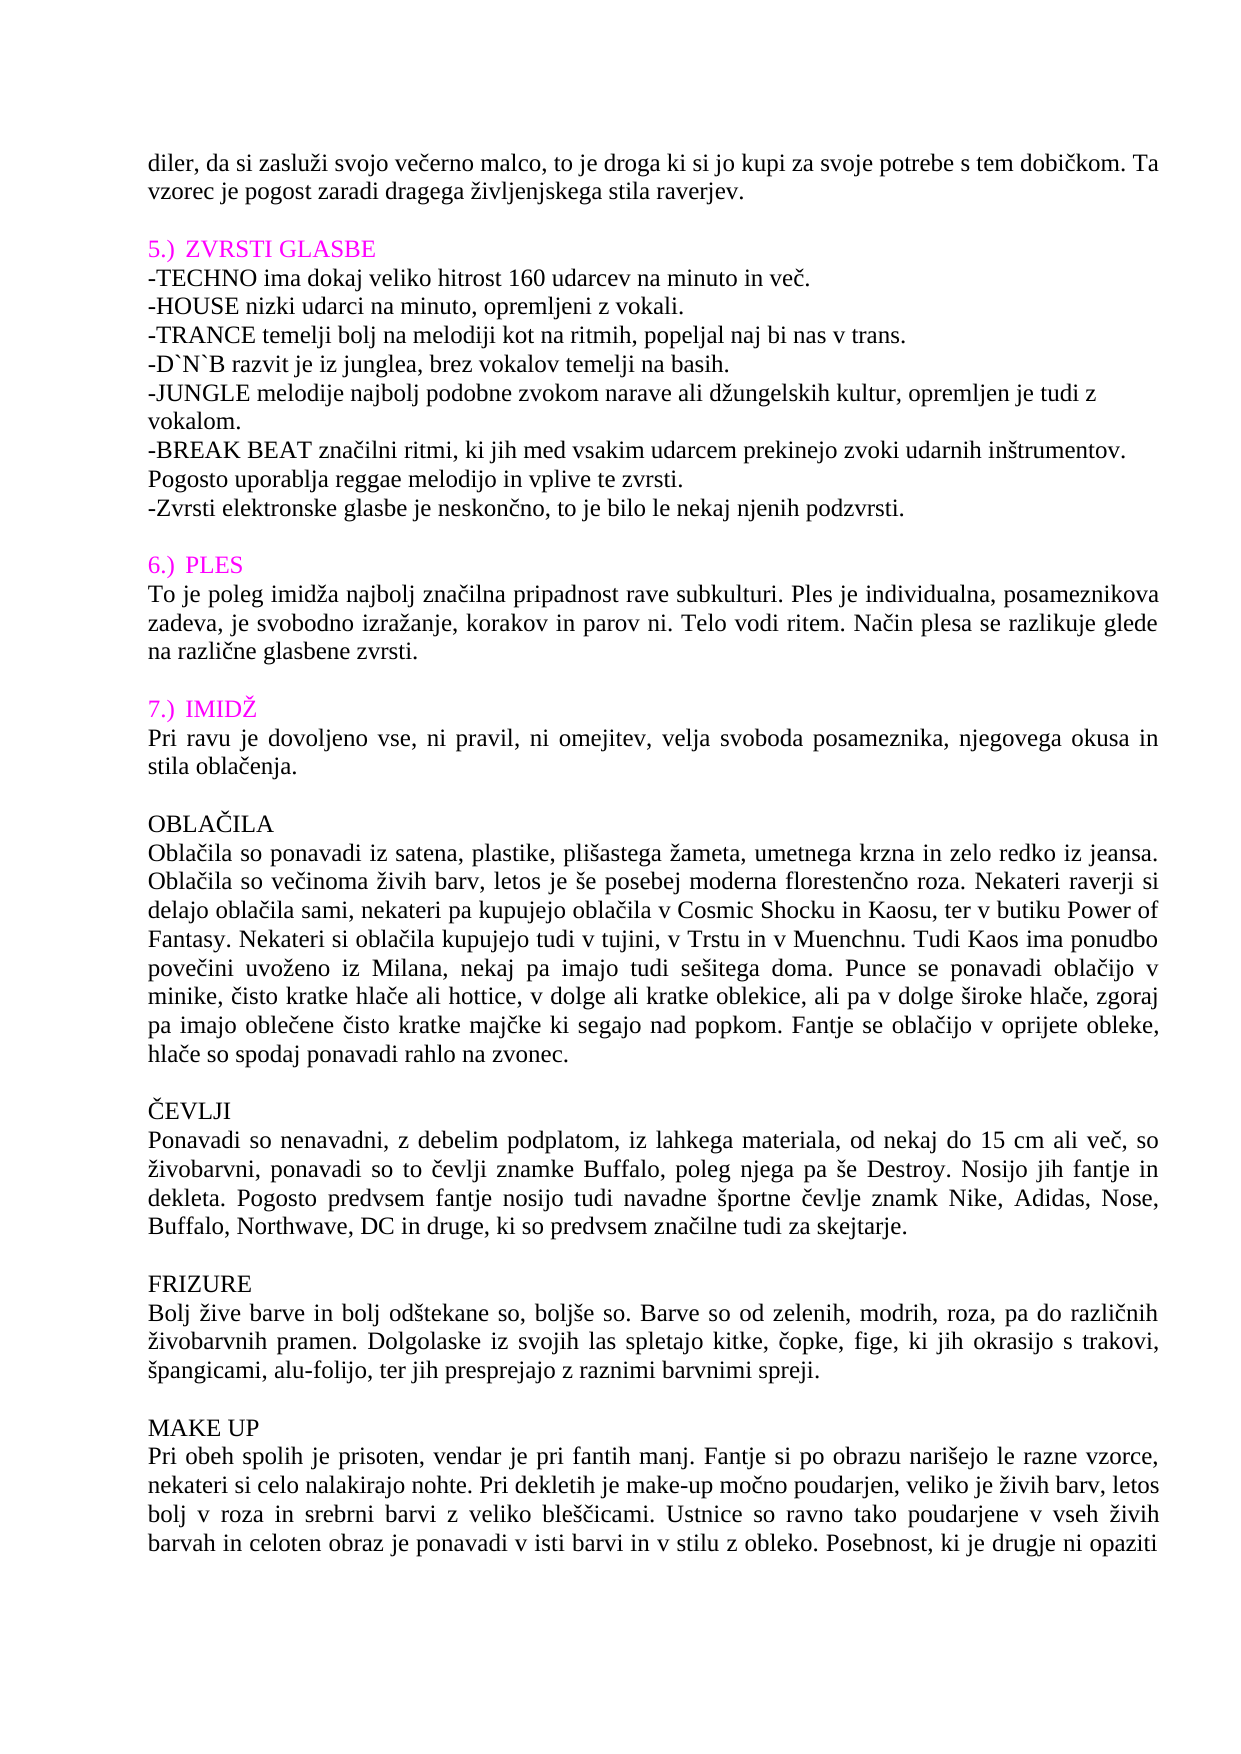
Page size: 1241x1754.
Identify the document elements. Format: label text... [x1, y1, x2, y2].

text Pri ravu je dovoljeno vse, ni pravil, ni omejitev, velja svoboda posameznika, njegovega okusa in stila oblačenja. [148, 723, 1160, 780]
text To je poleg imidža najbolj značilna pripadnost rave subkulturi. Ples je individualna, posameznikova zadeva, je svobodno izražanje, korakov in parov ni. Telo vodi ritem. Način plesa se razlikuje glede na različne glasbene zvrsti. [148, 579, 1160, 665]
text Oblačila so ponavadi iz satena, plastike, plišastega žameta, umetnega krzna in zelo redko iz jeansa. Oblačila so večinoma živih barv, letos je še posebej moderna florestenčno roza. Nekateri raverji si delajo oblačila sami, nekateri pa kupujejo oblačila v Cosmic Shocku in Kaosu, ter v butiku Power of Fantasy. Nekateri si oblačila kupujejo tudi v tujini, v Trstu in v Muenchnu. Tudi Kaos ima ponudbo povečini uvoženo iz Milana, nekaj pa imajo tudi sešitega doma. Punce se ponavadi oblačijo v minike, čisto kratke hlače ali hottice, v dolge ali kratke oblekice, ali pa v dolge široke hlače, zgoraj pa imajo oblečene čisto kratke majčke ki segajo nad popkom. Fantje se oblačijo v oprijete obleke, hlače so spodaj ponavadi rahlo na zvonec. [148, 838, 1160, 1068]
text OBLAČILA [148, 809, 1160, 838]
text Ponavadi so nenavadni, z debelim podplatom, iz lahkega materiala, od nekaj do 15 cm ali več, so živobarvni, ponavadi so to čevlji znamke Buffalo, poleg njega pa še Destroy. Nosijo jih fantje in dekleta. Pogosto predvsem fantje nosijo tudi navadne športne čevlje znamk Nike, Adidas, Nose, Buffalo, Northwave, DC in druge, ki so predvsem značilne tudi za skejtarje. [148, 1125, 1160, 1240]
list IMIDŽ [148, 694, 1160, 723]
text -TRANCE temelji bolj na melodiji kot na ritmih, popeljal naj bi nas v trans. [148, 320, 1160, 349]
text ČEVLJI [148, 1096, 1160, 1125]
text -TECHNO ima dokaj veliko hitrost 160 udarcev na minuto in več. [148, 263, 1160, 291]
text -HOUSE nizki udarci na minuto, opremljeni z vokali. [148, 291, 1160, 320]
text -D`N`B razvit je iz junglea, brez vokalov temelji na basih. [148, 349, 1160, 378]
text diler, da si zasluži svojo večerno malco, to je droga ki si jo kupi za svoje potrebe s tem dobičkom. Ta vzorec je pogost zaradi dragega življenjskega stila raverjev. [148, 148, 1160, 205]
list ZVRSTI GLASBE [148, 234, 1160, 263]
text Pri obeh spolih je prisoten, vendar je pri fantih manj. Fantje si po obrazu narišejo le razne vzorce, nekateri si celo nalakirajo nohte. Pri dekletih je make-up močno poudarjen, veliko je živih barv, letos bolj v roza in srebrni barvi z veliko bleščicami. Ustnice so ravno tako poudarjene v vseh živih barvah in celoten obraz je ponavadi v isti barvi in v stilu z obleko. Posebnost, ki je drugje ni opaziti [148, 1441, 1160, 1556]
text -JUNGLE melodije najbolj podobne zvokom narave ali džungelskih kultur, opremljen je tudi z vokalom. [148, 378, 1160, 435]
list PLES [148, 550, 1160, 579]
text FRIZURE [148, 1269, 1160, 1298]
text -BREAK BEAT značilni ritmi, ki jih med vsakim udarcem prekinejo zvoki udarnih inštrumentov. Pogosto uporablja reggae melodijo in vplive te zvrsti. [148, 435, 1160, 493]
text -Zvrsti elektronske glasbe je neskončno, to je bilo le nekaj njenih podzvrsti. [148, 493, 1160, 521]
text MAKE UP [148, 1413, 1160, 1441]
text Bolj žive barve in bolj odštekane so, boljše so. Barve so od zelenih, modrih, roza, pa do različnih živobarvnih pramen. Dolgolaske iz svojih las spletajo kitke, čopke, fige, ki jih okrasijo s trakovi, špangicami, alu-folijo, ter jih presprejajo z raznimi barvnimi spreji. [148, 1298, 1160, 1384]
